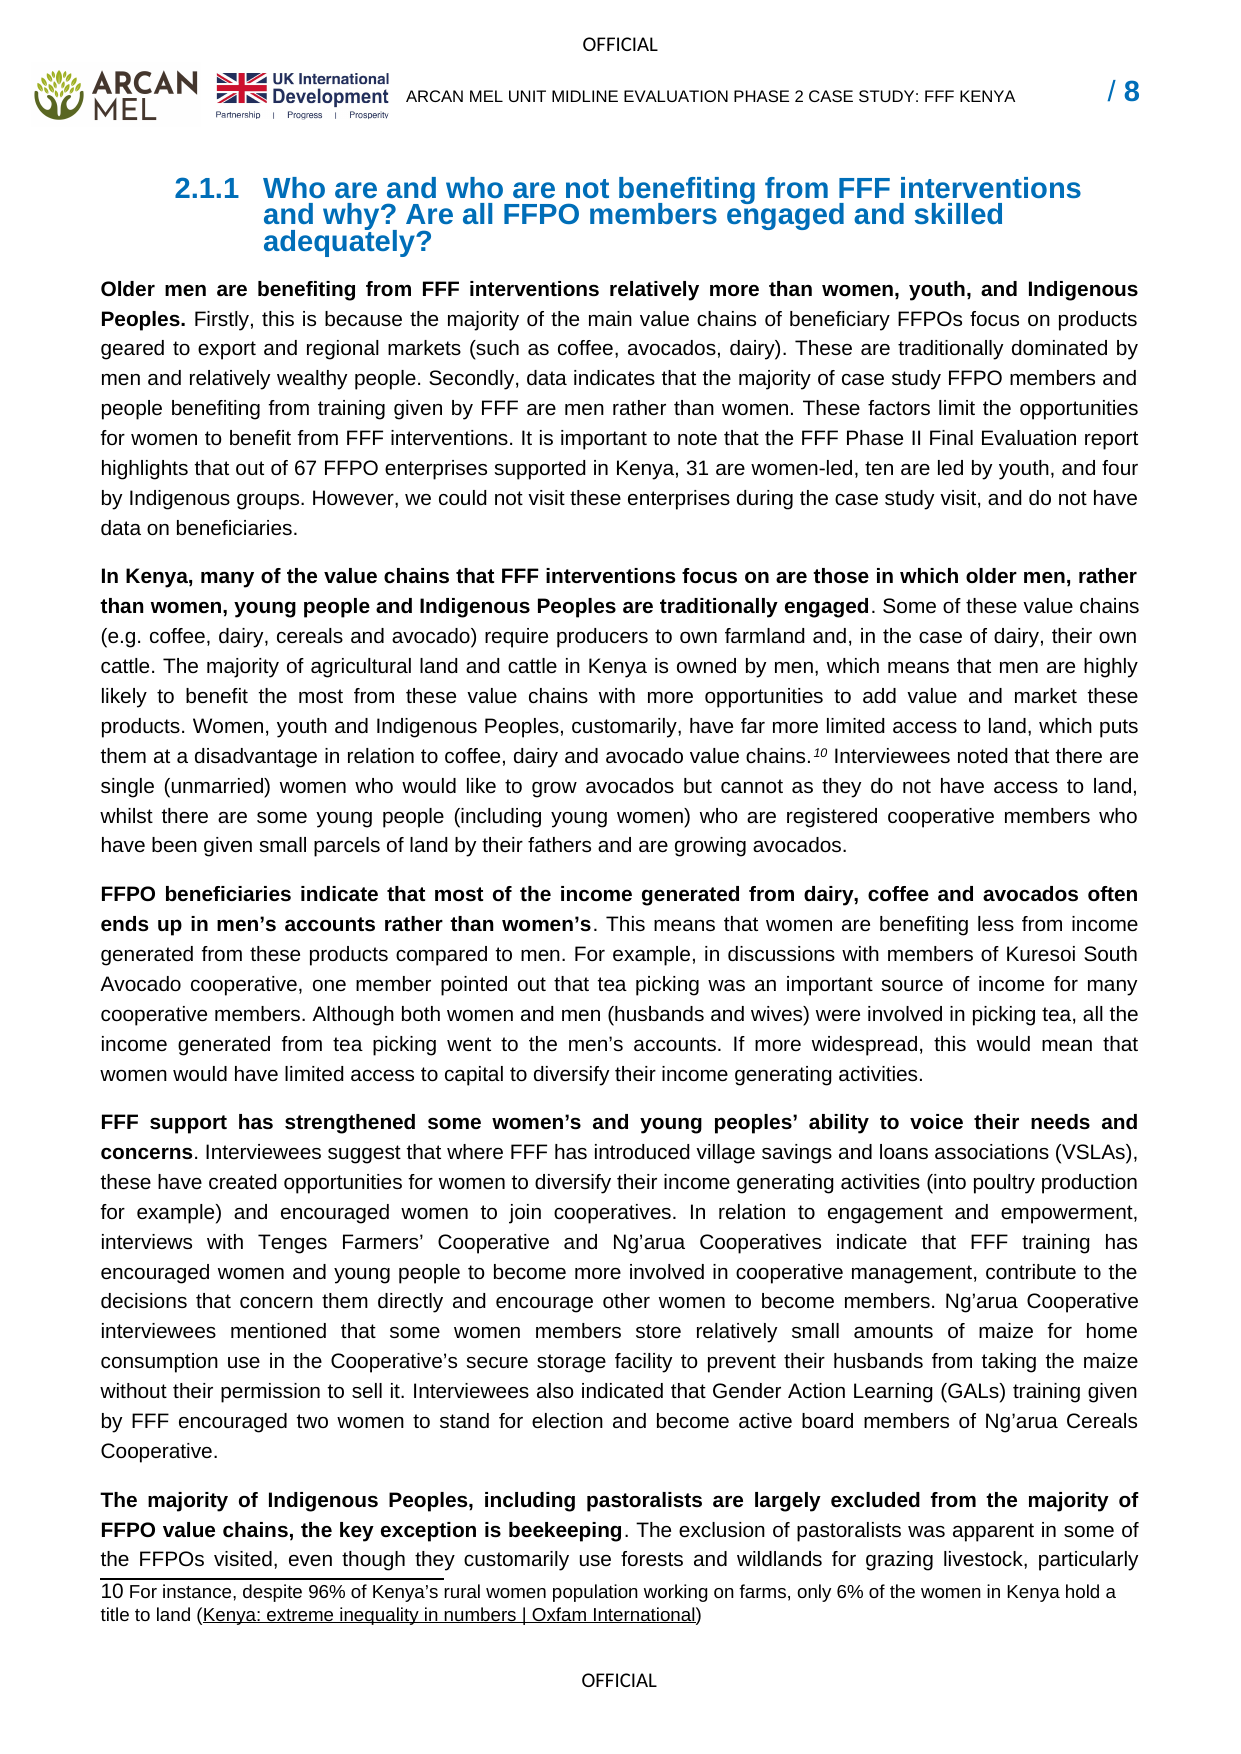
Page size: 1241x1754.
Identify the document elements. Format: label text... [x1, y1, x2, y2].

text For instance, despite 96% of Kenya’s rural women population working on farms, only 6% of the women in Kenya hold a title to land (Kenya: extreme inequality in numbers | Oxfam International) [100, 1579, 1140, 1625]
text Older men are benefiting from FFF interventions relatively more than women, youth, and Indigenous Peoples. Firstly, this is because the majority of the main value chains of beneficiary FFPOs focus on products geared to export and regional markets (such as coffee, avocados, dairy). These are traditionally dominated by men and relatively wealthy people. Secondly, data indicates that the majority of case study FFPO members and people benefiting from training given by FFF are men rather than women. These factors limit the opportunities for women to benefit from FFF interventions. It is important to note that the FFF Phase II Final Evaluation report highlights that out of 67 FFPO enterprises supported in Kenya, 31 are women-led, ten are led by youth, and four by Indigenous groups. However, we could not visit these enterprises during the case study visit, and do not have data on beneficiaries. [100, 276, 1140, 539]
text FFPO beneficiaries indicate that most of the income generated from dairy, coffee and avocados often ends up in men’s accounts rather than women’s. This means that women are benefiting less from income generated from these products compared to men. For example, in discussions with members of Kuresoi South Avocado cooperative, one member pointed out that tea picking was an important source of income for many cooperative members. Although both women and men (husbands and wives) were involved in picking tea, all the income generated from tea picking went to the men’s accounts. If more widespread, this would mean that women would have limited access to capital to diversify their income generating activities. [100, 882, 1140, 1085]
text The majority of Indigenous Peoples, including pastoralists are largely excluded from the majority of FFPO value chains, the key exception is beekeeping. The exclusion of pastoralists was apparent in some of the FFPOs visited, even though they customarily use forests and wildlands for grazing livestock, particularly [100, 1487, 1140, 1571]
text FFF support has strengthened some women’s and young peoples’ ability to voice their needs and concerns. Interviewees suggest that where FFF has introduced village savings and loans associations (VSLAs), these have created opportunities for women to diversify their income generating activities (into poultry production for example) and encouraged women to join cooperatives. In relation to engagement and empowerment, interviews with Tenges Farmers’ Cooperative and Ng’arua Cooperatives indicate that FFF training has encouraged women and young people to become more involved in cooperative management, contribute to the decisions that concern them directly and encourage other women to become members. Ng’arua Cooperative interviewees mentioned that some women members store relatively small amounts of maize for home consumption use in the Cooperative’s secure storage facility to prevent their husbands from taking the maize without their permission to sell it. Interviewees also indicated that Gender Action Learning (GALs) training given by FFF encouraged two women to stand for election and become active board members of Ng’arua Cereals Cooperative. [100, 1110, 1140, 1463]
list Who are and who are not benefiting from FFF interventions and why? Are all FFPO members engaged and skilled adequately? [174, 177, 1140, 258]
text In Kenya, many of the value chains that FFF interventions focus on are those in which older men, rather than women, young people and Indigenous Peoples are traditionally engaged. Some of these value chains (e.g. coffee, dairy, cereals and avocado) require producers to own farmland and, in the case of dairy, their own cattle. The majority of agricultural land and cattle in Kenya is owned by men, which means that men are highly likely to benefit the most from these value chains with more opportunities to add value and market these products. Women, youth and Indigenous Peoples, customarily, have far more limited access to land, which puts them at a disadvantage in relation to coffee, dairy and avocado value chains. Interviewees noted that there are single (unmarried) women who would like to grow avocados but cannot as they do not have access to land, whilst there are some young people (including young women) who are registered cooperative members who have been given small parcels of land by their fathers and are growing avocados. [100, 564, 1140, 857]
